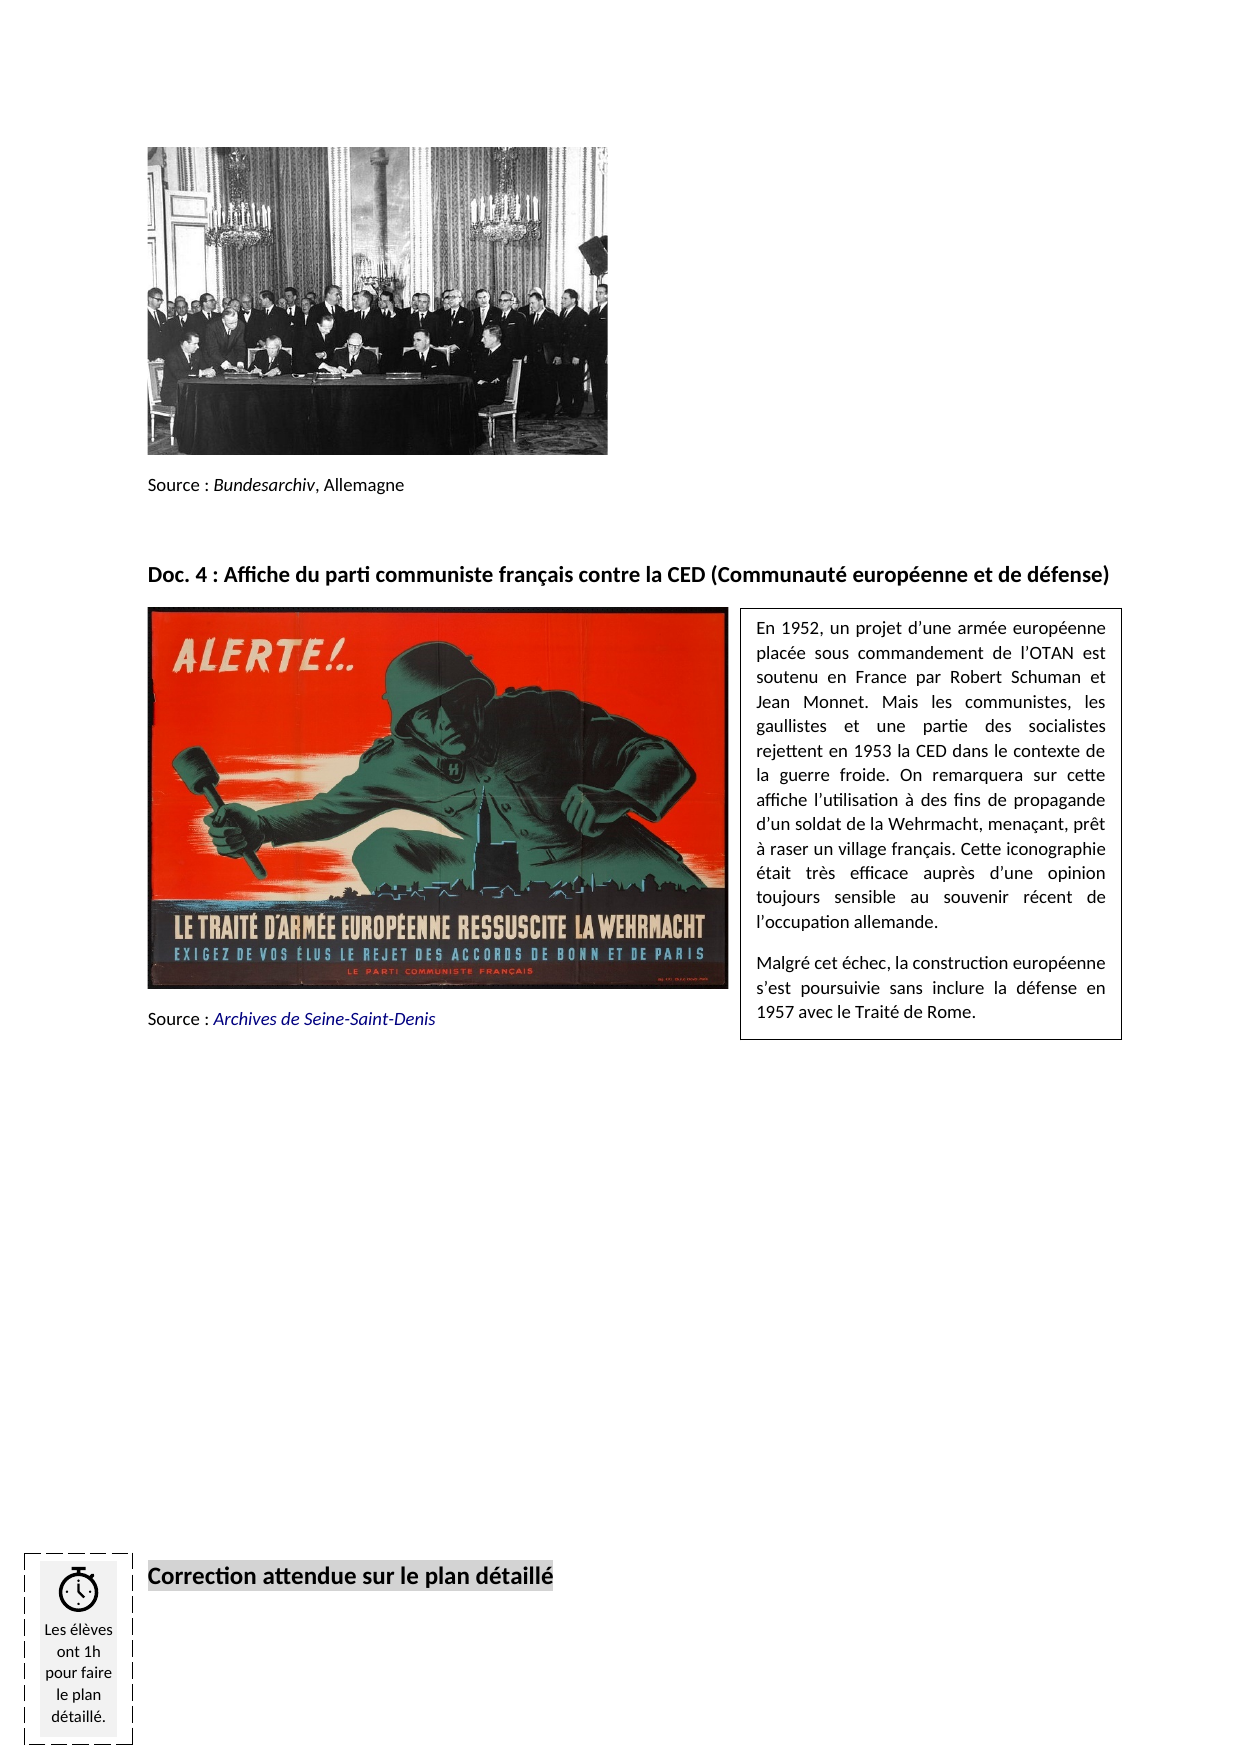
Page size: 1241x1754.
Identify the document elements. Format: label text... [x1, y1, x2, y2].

text En 1952, un projet d’une armée européenne placée sous commandement de l’OTAN est soutenu en France par Robert Schuman et Jean Monnet. Mais les communistes, les gaullistes et une partie des socialistes rejettent en 1953 la CED dans le contexte de la guerre froide. On remarquera sur cette affiche l’utilisation à des fins de propagande d’un soldat de la Wehrmacht, menaçant, prêt à raser un village français. Cette iconographie était très efficace auprès d’une opinion toujours sensible au souvenir récent de l’occupation allemande. [756, 616, 1106, 933]
text Doc. 4 : Affiche du parti communiste français contre la CED (Communauté européenne et de défense) [148, 561, 1181, 589]
text [24, 1553, 133, 1745]
text Malgré cet échec, la construction européenne s’est poursuivie sans inclure la défense en 1957 avec le Traité de Rome. [756, 951, 1106, 1023]
text Les élèves ont 1h pour faire le plan détaillé. [40, 1619, 117, 1726]
text Source : Archives de Seine-Saint-Denis [148, 1007, 740, 1030]
text Correction attendue sur le plan détaillé [148, 1560, 1093, 1591]
text Source : Bundesarchiv, Allemagne [148, 473, 1093, 496]
text [741, 609, 1121, 1039]
